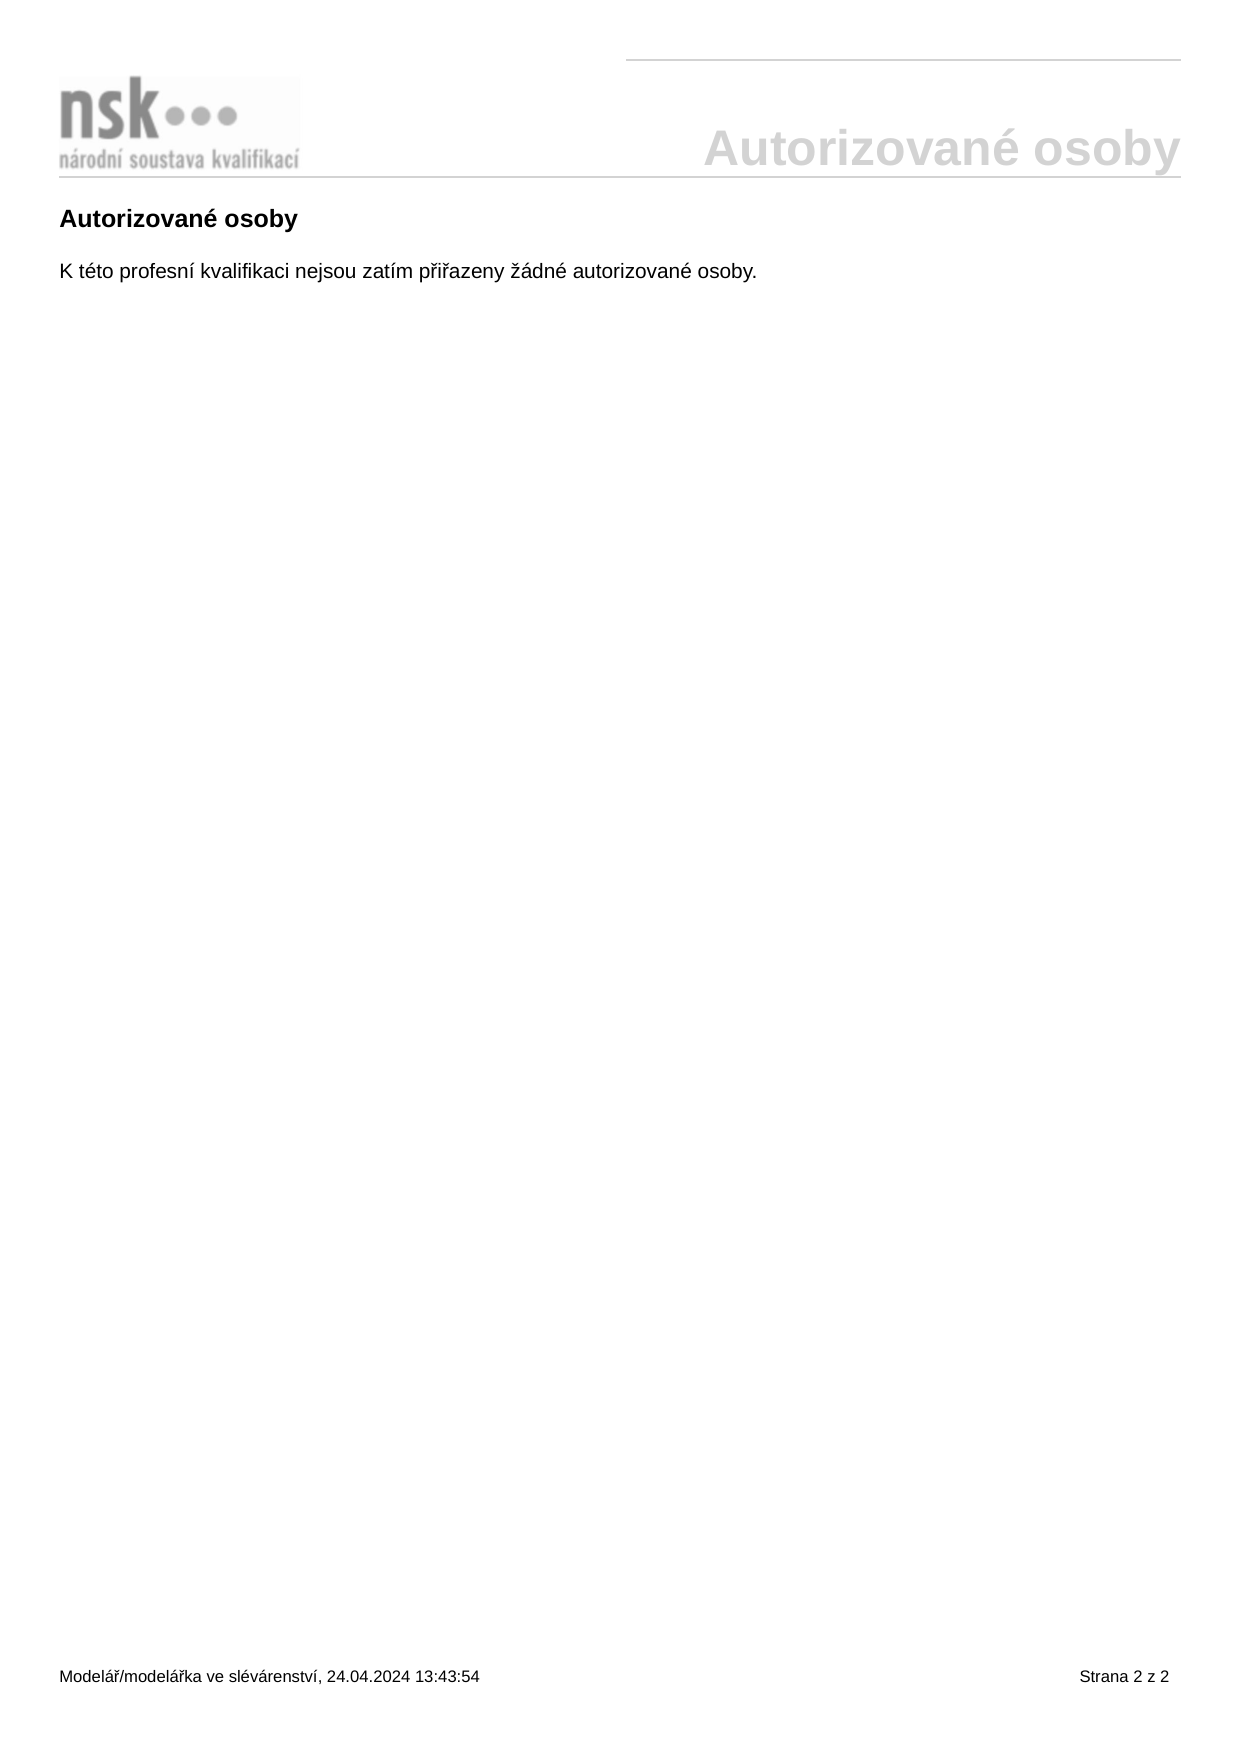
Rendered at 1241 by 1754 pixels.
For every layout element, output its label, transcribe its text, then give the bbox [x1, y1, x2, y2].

table_cell Modelář/modelářka ve slévárenství, 24.04.2024 13:43:54 [59, 1658, 862, 1694]
table_cell [1169, 283, 1181, 583]
table_cell [626, 1183, 862, 1421]
table_cell Autorizované osoby [626, 61, 1181, 176]
table_cell [484, 283, 620, 583]
table_cell [59, 178, 1181, 194]
table_cell [484, 1421, 620, 1658]
table_cell [59, 236, 483, 259]
table_cell [621, 59, 626, 170]
table_cell [626, 283, 862, 583]
table_cell [1169, 1183, 1181, 1421]
table_cell Strana 2 z 2 [862, 1658, 1169, 1694]
table_cell [626, 583, 862, 883]
table_cell [1169, 883, 1181, 1183]
table_cell [620, 236, 626, 259]
table_cell [59, 1421, 483, 1658]
table_cell [59, 194, 483, 200]
table_cell [862, 1421, 1169, 1658]
table_cell [626, 1421, 862, 1658]
table_cell [59, 283, 483, 583]
table_cell [484, 583, 620, 883]
table_cell [862, 883, 1169, 1183]
table_cell [862, 283, 1169, 583]
table_cell [1169, 583, 1181, 883]
table_cell [862, 1183, 1169, 1421]
table_cell [59, 883, 483, 1183]
table_cell [1169, 236, 1181, 259]
table_cell [862, 236, 1169, 259]
table_cell [620, 1183, 626, 1421]
table_cell [862, 583, 1169, 883]
table_cell [59, 1183, 483, 1421]
table_cell [484, 194, 620, 200]
picture [58, 59, 621, 171]
table_cell K této profesní kvalifikaci nejsou zatím přiřazeny žádné autorizované osoby. [59, 259, 1181, 283]
table_cell [620, 283, 626, 583]
table_cell [626, 236, 862, 259]
table_cell [620, 883, 626, 1183]
table_cell [484, 171, 620, 176]
table_cell [862, 194, 1169, 200]
table_cell [1169, 1421, 1181, 1658]
table_cell [59, 583, 483, 883]
table_cell [1169, 1658, 1181, 1694]
table_cell [484, 883, 620, 1183]
table_cell [620, 1421, 626, 1658]
table_cell [626, 194, 862, 200]
table_cell Autorizované osoby [59, 200, 1181, 236]
table_cell [620, 583, 626, 883]
table_cell [484, 1183, 620, 1421]
table_cell [1169, 194, 1181, 200]
table_cell [484, 236, 620, 259]
table_cell [59, 171, 483, 176]
table_cell [626, 883, 862, 1183]
